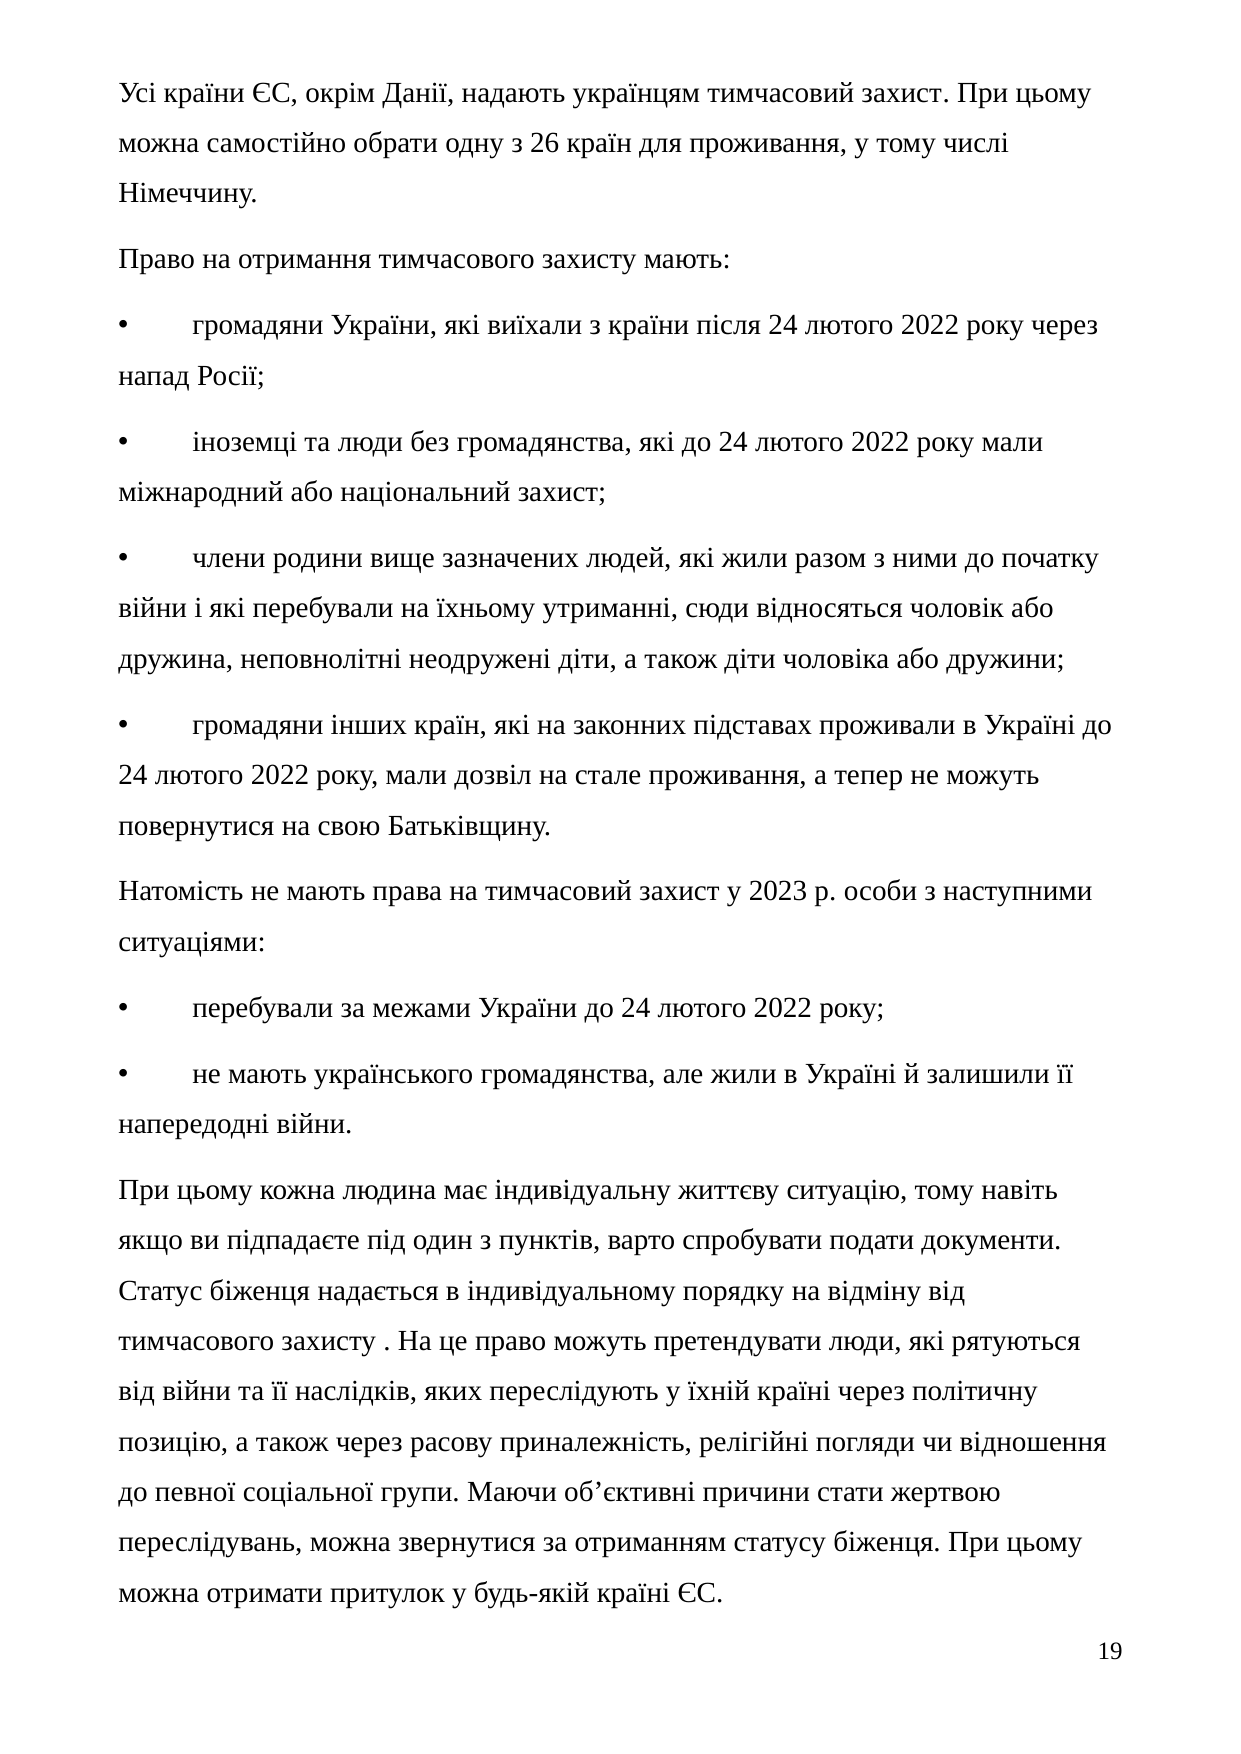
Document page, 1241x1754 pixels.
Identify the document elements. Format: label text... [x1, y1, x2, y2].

list громадяни інших країн, які на законних підставах проживали в Україні до 24 лютого 2022 року, мали дозвіл на стале проживання, а тепер не можуть повернутися на свою Батьківщину. [118, 707, 1122, 841]
list перебували за межами України до 24 лютого 2022 року; [118, 990, 1122, 1023]
list іноземці та люди без громадянства, які до 24 лютого 2022 року мали міжнародний або національний захист; [118, 424, 1122, 508]
list члени родини вище зазначених людей, які жили разом з ними до початку війни і які перебували на їхньому утриманні, сюди відносяться чоловік або дружина, неповнолітні неодружені діти, а також діти чоловіка або дружини; [118, 540, 1122, 674]
list не мають українського громадянства, але жили в Україні й залишили її напередодні війни. [118, 1056, 1122, 1140]
list громадяни України, які виїхали з країни після 24 лютого 2022 року через напад Росії; [118, 307, 1122, 391]
text Натомість не мають права на тимчасовий захист у 2023 р. особи з наступними ситуаціями: [118, 873, 1122, 957]
text Усі країни ЄС, окрім Данії, надають українцям тимчасовий захист. При цьому можна самостійно обрати одну з 26 країн для проживання, у тому числі Німеччину. [118, 75, 1122, 209]
text Право на отримання тимчасового захисту мають: [118, 242, 1122, 275]
text При цьому кожна людина має індивідуальну життєву ситуацію, тому навіть якщо ви підпадаєте під один з пунктів, варто спробувати подати документи. Статус біженця надається в індивідуальному порядку на відміну від тимчасового захисту . На це право можуть претендувати люди, які рятуються від війни та її наслідків, яких переслідують у їхній країні через політичну позицію, а також через расову приналежність, релігійні погляди чи відношення до певної соціальної групи. Маючи об’єктивні причини стати жертвою переслідувань, можна звернутися за отриманням статусу біженця. При цьому можна отримати притулок у будь-якій країні ЄС. [118, 1172, 1122, 1608]
